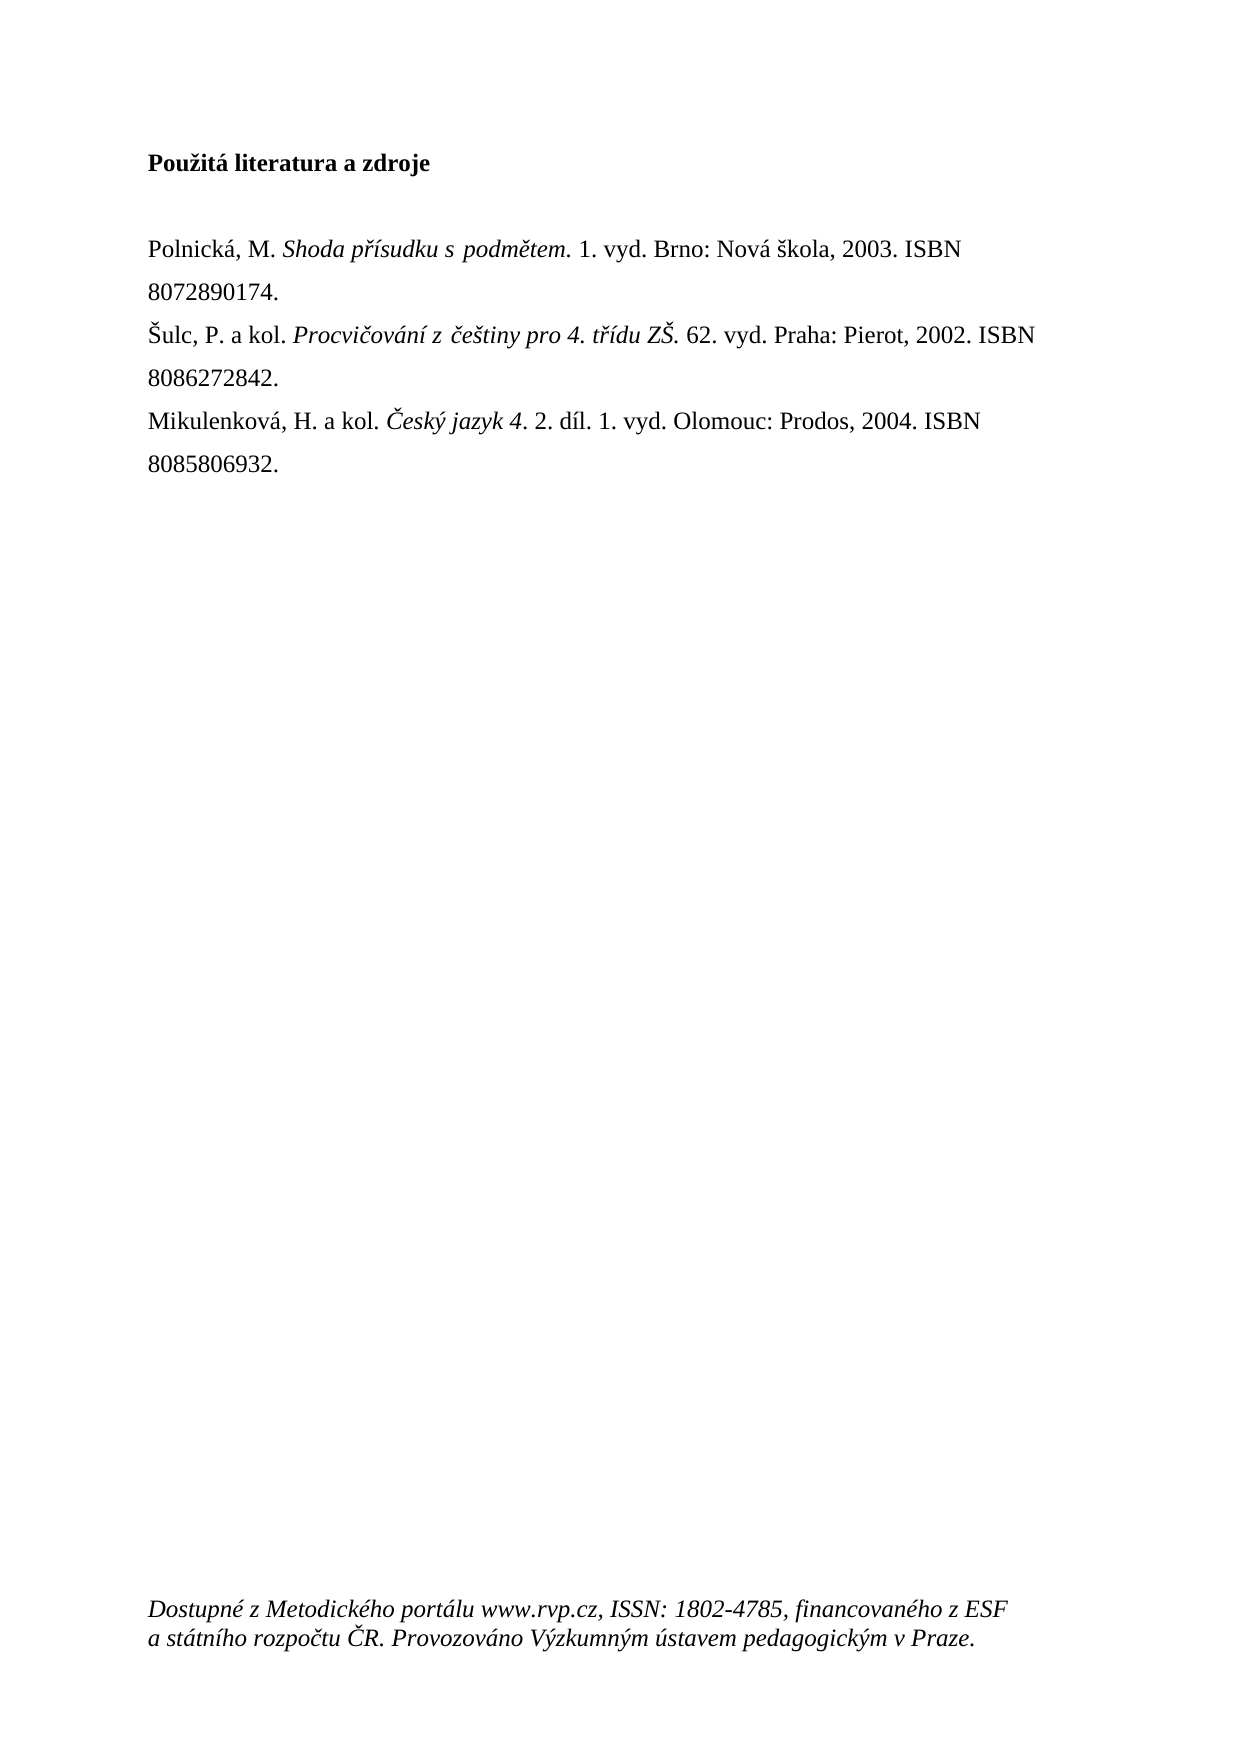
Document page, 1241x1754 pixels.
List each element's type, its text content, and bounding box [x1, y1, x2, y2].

text Šulc, P. a kol. Procvičování z češtiny pro 4. třídu ZŠ. 62. vyd. Praha: Pierot, 2002. ISBN 8086272842. [148, 320, 1092, 392]
text Použitá literatura a zdroje [148, 148, 1092, 176]
text Polnická, M. Shoda přísudku s podmětem. 1. vyd. Brno: Nová škola, 2003. ISBN 8072890174. [148, 234, 1092, 306]
text Mikulenková, H. a kol. Český jazyk 4. 2. díl. 1. vyd. Olomouc: Prodos, 2004. ISBN 8085806932. [148, 406, 1092, 478]
